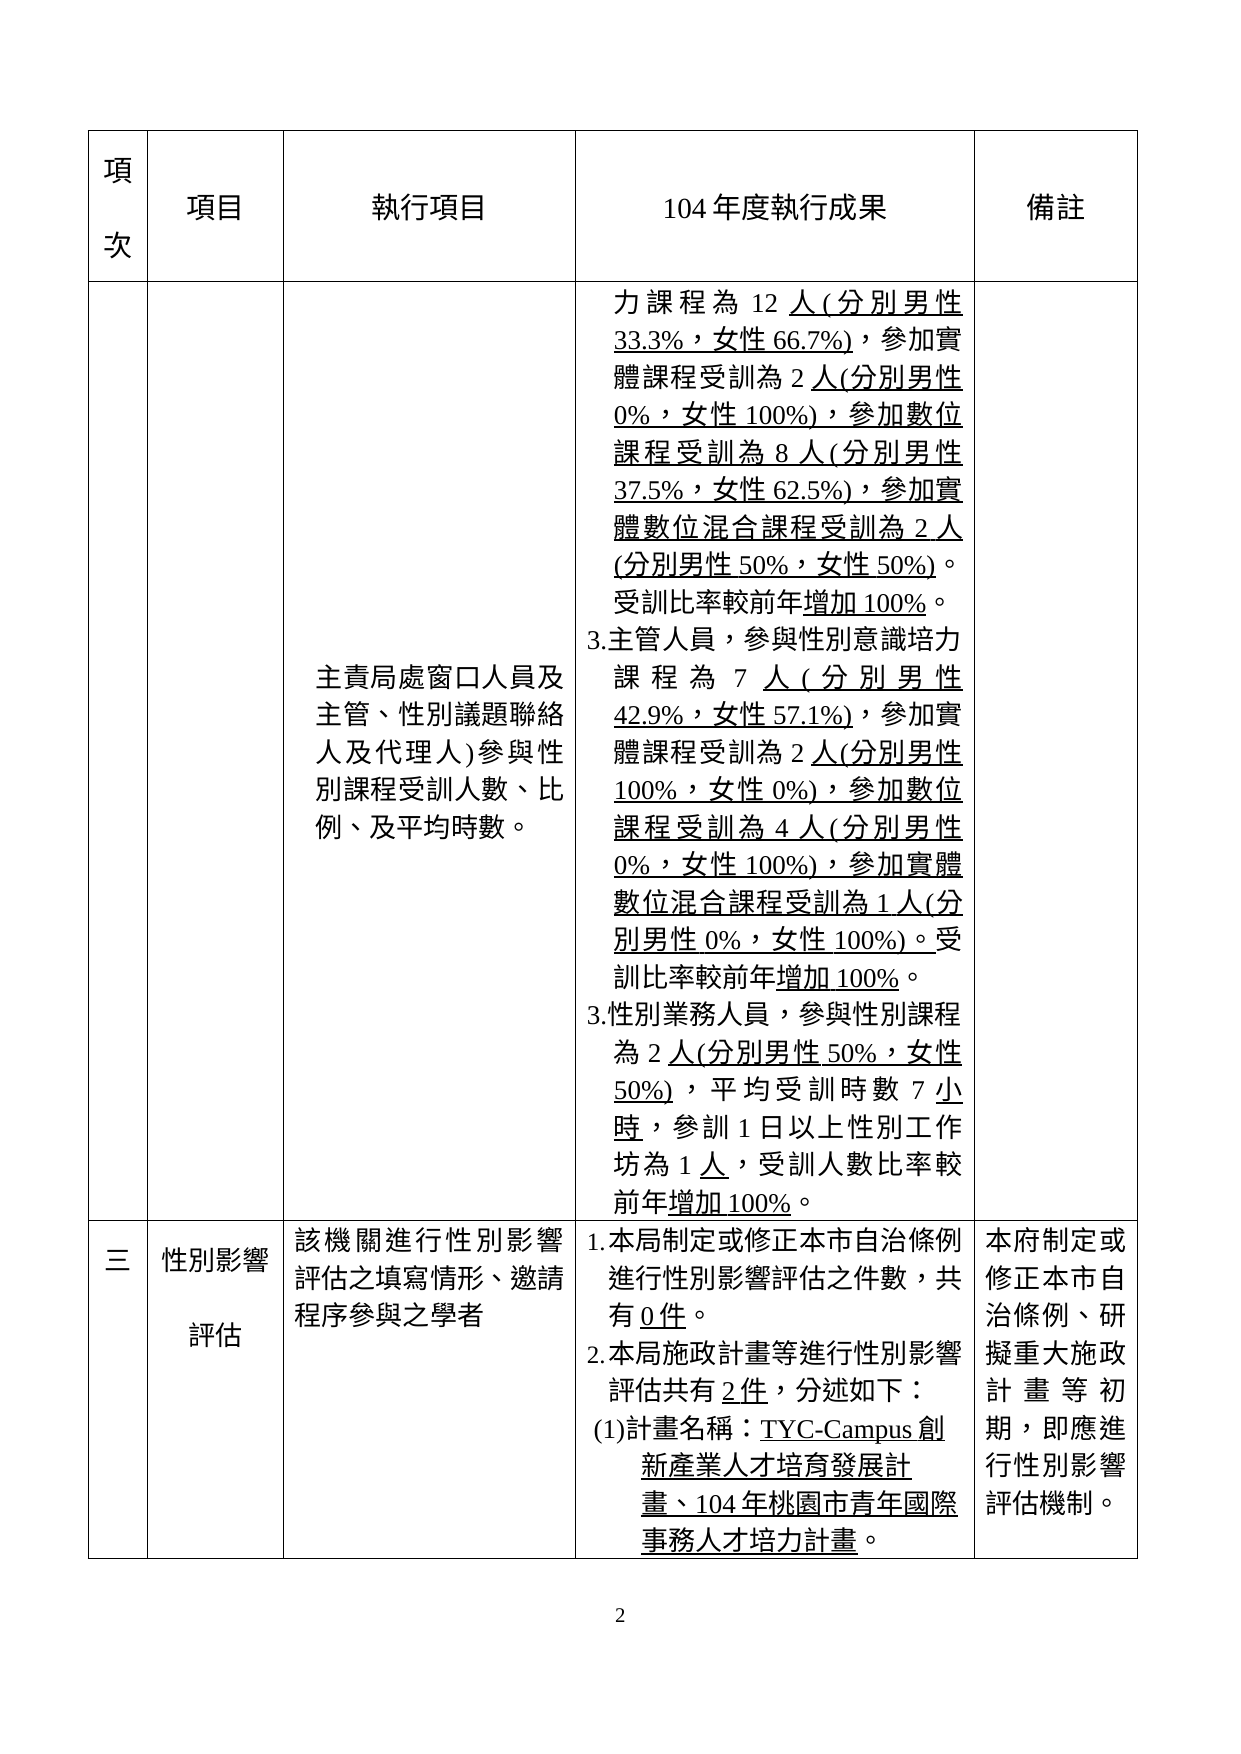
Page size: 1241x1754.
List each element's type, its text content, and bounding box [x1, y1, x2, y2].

table_header 備註 [975, 131, 1137, 281]
table_cell 本局制定或修正本市自治條例進行性別影響評估之件數，共有0件。 本局施政計畫等進行性別影響評估共有2件，分述如下： (1)計畫名稱：TYC-Campus創新產業人才培育發展計畫、104年桃園市青年國際事務人才培力計畫。 [576, 1221, 974, 1558]
table_cell [89, 282, 147, 1219]
table_header 執行項目 [284, 131, 575, 281]
table_cell [148, 282, 283, 1219]
table_header 項次 [89, 131, 147, 281]
table_cell 該機關進行性別影響評估之填寫情形、邀請程序參與之學者 [284, 1221, 575, 1558]
table_cell 本府制定或修正本市自治條例、研擬重大施政計畫等初期，即應進行性別影響評估機制。 [975, 1221, 1137, 1558]
table_cell 性別影響評估 [148, 1221, 283, 1558]
table_cell 三 [89, 1221, 147, 1558]
table_cell 力課程為12人(分別男性33.3%，女性66.7%)，參加實體課程受訓為2人(分別男性0%，女性100%)，參加數位課程受訓為8人(分別男性37.5%，女性62.5%)，參加實體數位混合課程受訓為2人(分別男性50%，女性50%)。受訓比率較前年增加100%。 3.主管人員，參與性別意識培力課程為7人(分別男性42.9%，女性57.1%)，參加實體課程受訓為2人(分別男性100%，女性0%)，參加數位課程受訓為4人(分別男性0%，女性100%)，參加實體數位混合課程受訓為1人(分別男性0%，女性100%)。受訓比率較前年增加100%。 3.性別業務人員，參與性別課程為2人(分別男性50%，女性50%)，平均受訓時數7小時，參訓1日以上性別工作坊為1人，受訓人數比率較前年增加100%。 [576, 282, 974, 1219]
table_header 項目 [148, 131, 283, 281]
table_cell [975, 282, 1137, 1219]
table_header 104年度執行成果 [576, 131, 974, 281]
table_cell 主責局處窗口人員及主管、性別議題聯絡人及代理人)參與性別課程受訓人數、比例、及平均時數。 [284, 282, 575, 1219]
